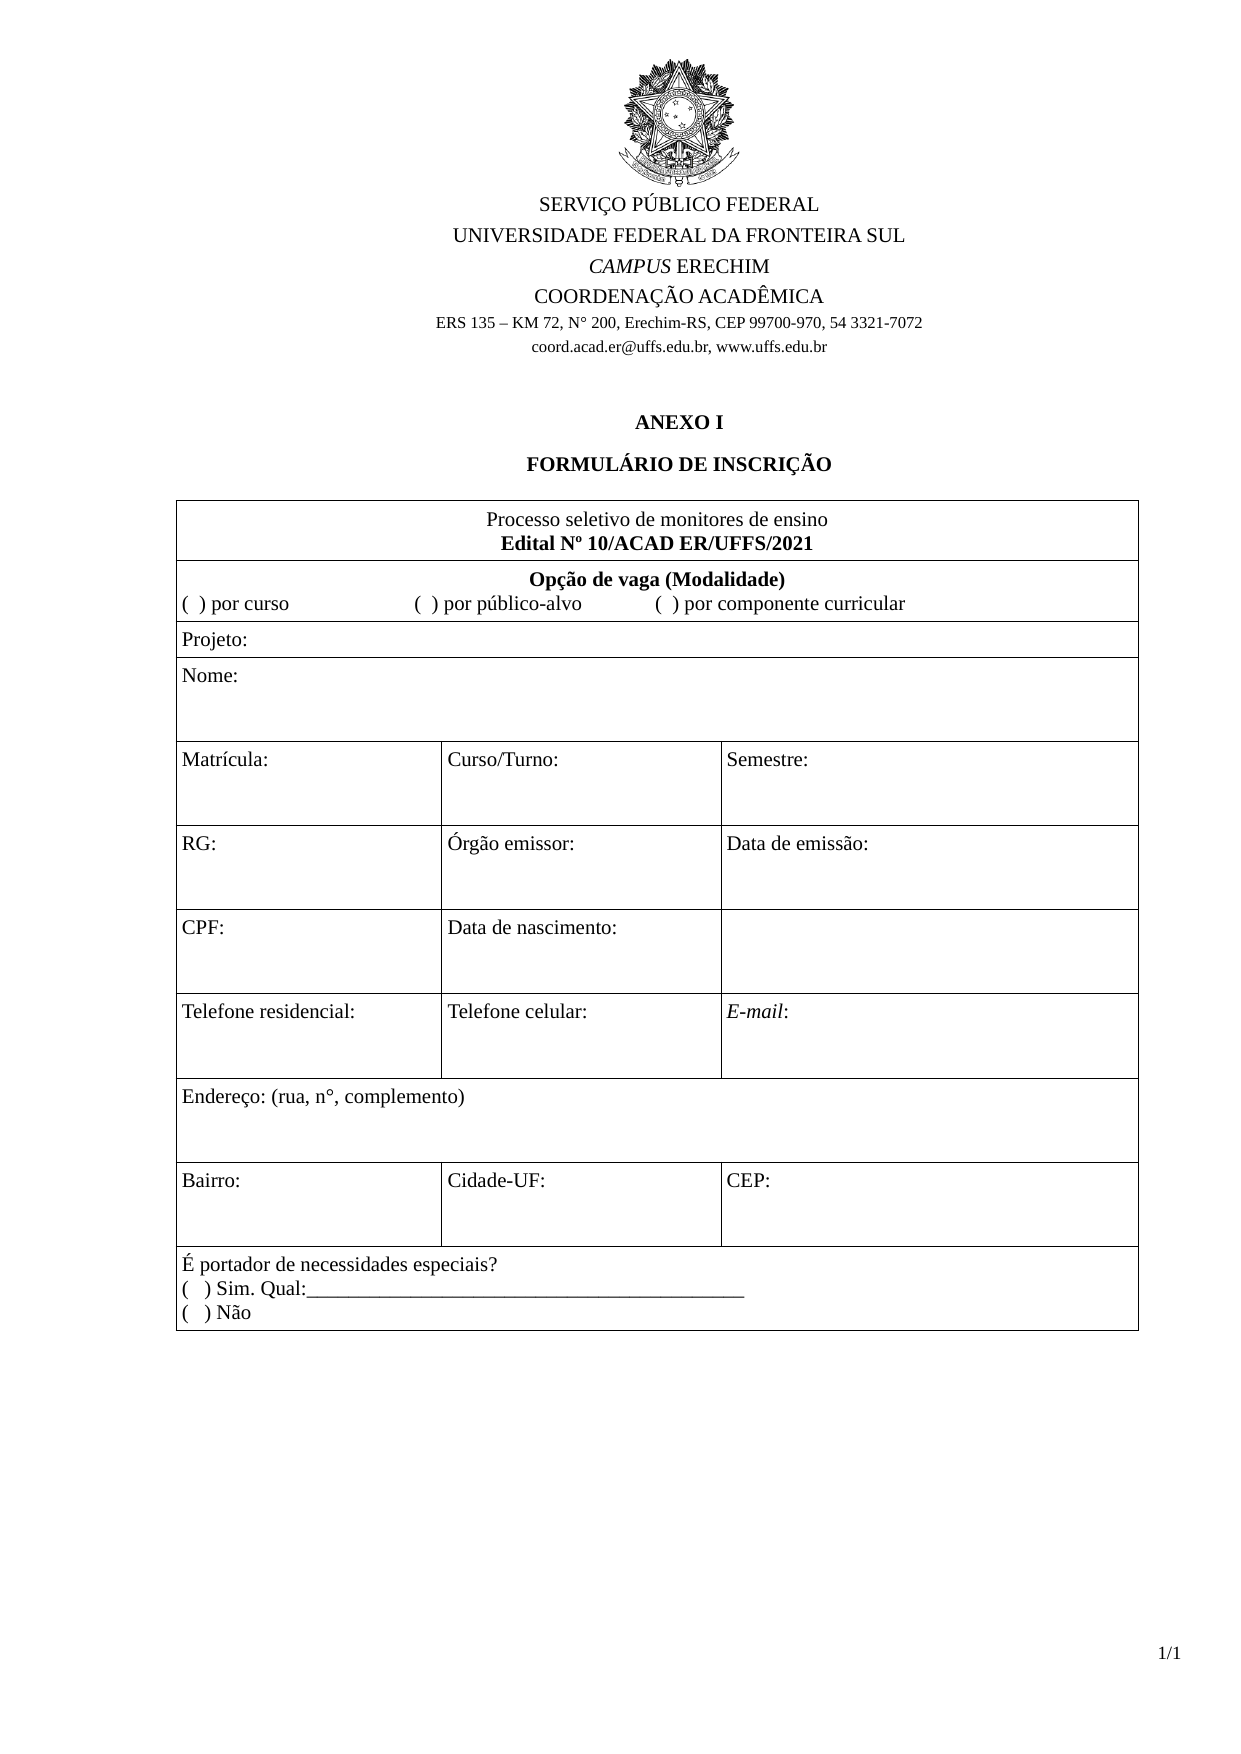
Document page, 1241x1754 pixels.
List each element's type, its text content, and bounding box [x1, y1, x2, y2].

table_cell Telefone residencial: [177, 994, 441, 1077]
table_cell E-mail: [722, 994, 1138, 1077]
table_cell É portador de necessidades especiais? ( ) Sim. Qual:__________________________________________ ( ) Não [177, 1247, 1138, 1330]
table_cell Nome: [177, 658, 1138, 741]
table_cell Bairro: [177, 1163, 441, 1246]
table_cell Endereço: (rua, n°, complemento) [177, 1079, 1138, 1162]
table_cell Cidade-UF: [442, 1163, 721, 1246]
table_cell Telefone celular: [442, 994, 721, 1077]
table_cell Semestre: [722, 742, 1138, 825]
table_cell [722, 910, 1138, 993]
table_cell RG: [177, 826, 441, 909]
table_cell Data de emissão: [722, 826, 1138, 909]
text ANEXO I [177, 410, 1181, 434]
table_cell CPF: [177, 910, 441, 993]
table_cell Curso/Turno: [442, 742, 721, 825]
text FORMULÁRIO DE INSCRIÇÃO [177, 452, 1181, 476]
table_cell Opção de vaga (Modalidade) ( ) por curso ( ) por público-alvo ( ) por componente curricular [177, 561, 1138, 621]
table_header Processo seletivo de monitores de ensino Edital Nº 10/ACAD ER/UFFS/2021 [177, 501, 1138, 560]
table_cell Data de nascimento: [442, 910, 721, 993]
table_cell Matrícula: [177, 742, 441, 825]
table_cell Projeto: [177, 622, 1138, 657]
table_cell CEP: [722, 1163, 1138, 1246]
table_cell Órgão emissor: [442, 826, 721, 909]
